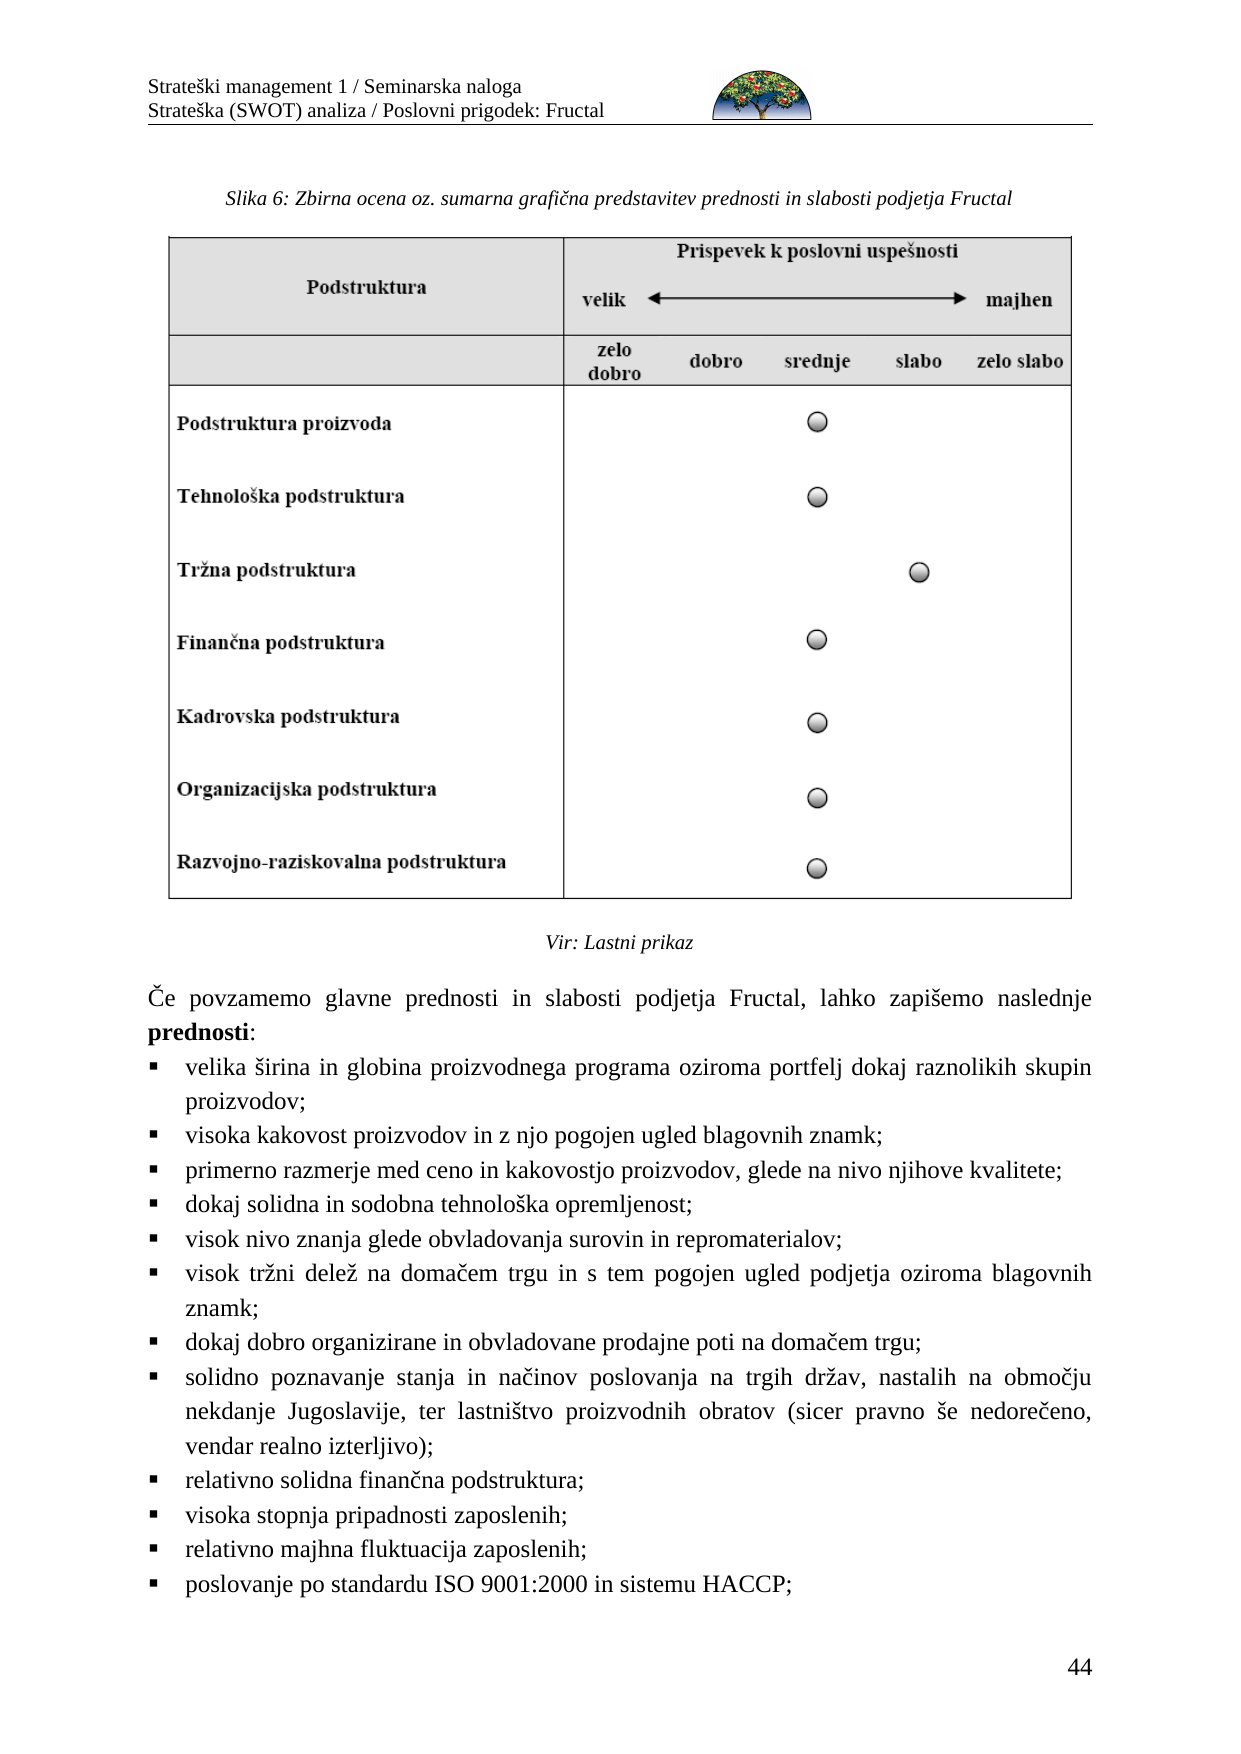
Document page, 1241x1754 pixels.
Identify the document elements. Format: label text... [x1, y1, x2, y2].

picture [164, 232, 1077, 903]
list poslovanje po standardu ISO 9001:2000 in sistemu HACCP; [148, 1569, 1093, 1598]
list relativno solidna finančna podstruktura; [148, 1465, 1093, 1494]
list relativno majhna fluktuacija zaposlenih; [148, 1534, 1093, 1563]
list dokaj dobro organizirane in obvladovane prodajne poti na domačem trgu; [148, 1327, 1093, 1356]
list velika širina in globina proizvodnega programa oziroma portfelj dokaj raznolikih skupin proizvodov; [148, 1052, 1093, 1115]
list visok tržni delež na domačem trgu in s tem pogojen ugled podjetja oziroma blagovnih znamk; [148, 1258, 1093, 1322]
text Če povzamemo glavne prednosti in slabosti podjetja Fructal, lahko zapišemo naslednje prednosti: [148, 983, 1093, 1046]
picture [710, 69, 813, 122]
list visoka kakovost proizvodov in z njo pogojen ugled blagovnih znamk; [148, 1121, 1093, 1149]
text Slika 6: Zbirna ocena oz. sumarna grafična predstavitev prednosti in slabosti podjetja Fructal [148, 186, 1093, 210]
list primerno razmerje med ceno in kakovostjo proizvodov, glede na nivo njihove kvalitete; [148, 1155, 1093, 1184]
list solidno poznavanje stanja in načinov poslovanja na trgih držav, nastalih na območju nekdanje Jugoslavije, ter lastništvo proizvodnih obratov (sicer pravno še nedorečeno, vendar realno izterljivo); [148, 1362, 1093, 1460]
text Vir: Lastni prikaz [148, 930, 1093, 954]
list dokaj solidna in sodobna tehnološka opremljenost; [148, 1189, 1093, 1218]
list visok nivo znanja glede obvladovanja surovin in repromaterialov; [148, 1224, 1093, 1253]
list visoka stopnja pripadnosti zaposlenih; [148, 1500, 1093, 1529]
